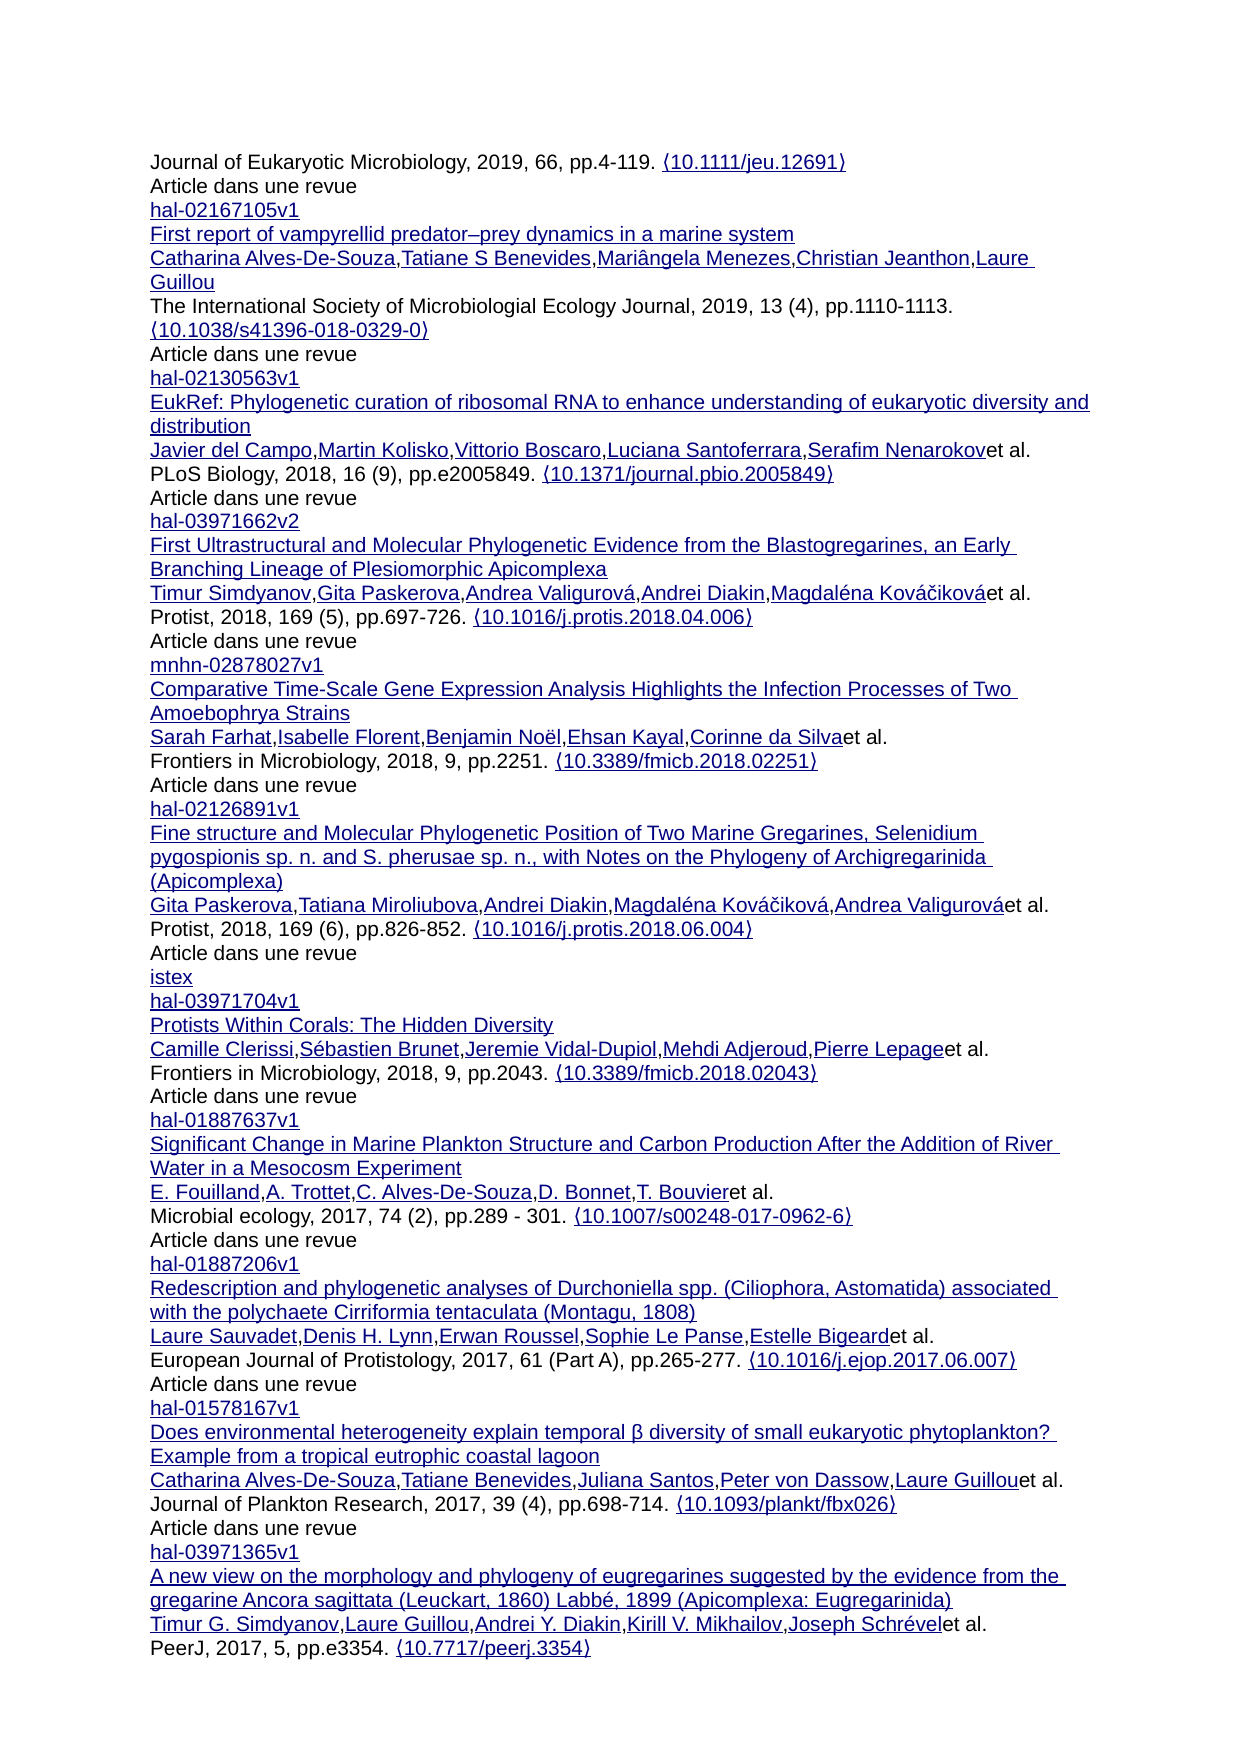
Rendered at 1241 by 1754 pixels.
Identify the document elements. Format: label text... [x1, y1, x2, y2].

table_cell Journal of Eukaryotic Microbiology, 2019, 66, pp.4-119. ⟨10.1111/jeu.12691⟩ Article dans une revue hal-02167105v1 [150, 150, 1090, 222]
table_cell Significant Change in Marine Plankton Structure and Carbon Production After the Addition of River Water in a Mesocosm Experiment E. Fouilland,A. Trottet,C. Alves-De-Souza,D. Bonnet,T. Bouvieret al. Microbial ecology, 2017, 74 (2), pp.289 - 301. ⟨10.1007/s00248-017-0962-6⟩ Article dans une revue hal-01887206v1 [150, 1132, 1090, 1276]
table_cell Protists Within Corals: The Hidden Diversity Camille Clerissi,Sébastien Brunet,Jeremie Vidal-Dupiol,Mehdi Adjeroud,Pierre Lepageet al. Frontiers in Microbiology, 2018, 9, pp.2043. ⟨10.3389/fmicb.2018.02043⟩ Article dans une revue hal-01887637v1 [150, 1013, 1090, 1132]
table_cell Redescription and phylogenetic analyses of Durchoniella spp. (Ciliophora, Astomatida) associated with the polychaete Cirriformia tentaculata (Montagu, 1808) Laure Sauvadet,Denis H. Lynn,Erwan Roussel,Sophie Le Panse,Estelle Bigeardet al. European Journal of Protistology, 2017, 61 (Part A), pp.265-277. ⟨10.1016/j.ejop.2017.06.007⟩ Article dans une revue hal-01578167v1 [150, 1276, 1090, 1420]
table_cell EukRef: Phylogenetic curation of ribosomal RNA to enhance understanding of eukaryotic diversity and [150, 390, 1090, 411]
table_cell Fine structure and Molecular Phylogenetic Position of Two Marine Gregarines, Selenidium pygospionis sp. n. and S. pherusae sp. n., with Notes on the Phylogeny of Archigregarinida (Apicomplexa) Gita Paskerova,Tatiana Miroliubova,Andrei Diakin,Magdaléna Kováčiková,Andrea Valigurováet al. Protist, 2018, 169 (6), pp.826-852. ⟨10.1016/j.protis.2018.06.004⟩ Article dans une revue istex hal-03971704v1 [150, 821, 1090, 1012]
table_cell A new view on the morphology and phylogeny of eugregarines suggested by the evidence from the gregarine Ancora sagittata (Leuckart, 1860) Labbé, 1899 (Apicomplexa: Eugregarinida) Timur G. Simdyanov,Laure Guillou,Andrei Y. Diakin,Kirill V. Mikhailov,Joseph Schrévelet al. PeerJ, 2017, 5, pp.e3354. ⟨10.7717/peerj.3354⟩ [150, 1564, 1090, 1659]
table_cell Does environmental heterogeneity explain temporal β diversity of small eukaryotic phytoplankton? Example from a tropical eutrophic coastal lagoon Catharina Alves-De-Souza,Tatiane Benevides,Juliana Santos,Peter von Dassow,Laure Guillouet al. Journal of Plankton Research, 2017, 39 (4), pp.698-714. ⟨10.1093/plankt/fbx026⟩ Article dans une revue hal-03971365v1 [150, 1420, 1090, 1563]
table_cell First report of vampyrellid predator–prey dynamics in a marine system Catharina Alves-De-Souza,Tatiane S Benevides,Mariângela Menezes,Christian Jeanthon,Laure Guillou The International Society of Microbiologial Ecology Journal, 2019, 13 (4), pp.1110-1113. ⟨10.1038/s41396-018-0329-0⟩ Article dans une revue hal-02130563v1 [150, 222, 1090, 389]
table_cell distribution Javier del Campo,Martin Kolisko,Vittorio Boscaro,Luciana Santoferrara,Serafim Nenarokovet al. PLoS Biology, 2018, 16 (9), pp.e2005849. ⟨10.1371/journal.pbio.2005849⟩ Article dans une revue hal-03971662v2 [150, 412, 1090, 533]
table_cell Comparative Time-Scale Gene Expression Analysis Highlights the Infection Processes of Two Amoebophrya Strains Sarah Farhat,Isabelle Florent,Benjamin Noël,Ehsan Kayal,Corinne da Silvaet al. Frontiers in Microbiology, 2018, 9, pp.2251. ⟨10.3389/fmicb.2018.02251⟩ Article dans une revue hal-02126891v1 [150, 677, 1090, 821]
table_cell First Ultrastructural and Molecular Phylogenetic Evidence from the Blastogregarines, an Early Branching Lineage of Plesiomorphic Apicomplexa Timur Simdyanov,Gita Paskerova,Andrea Valigurová,Andrei Diakin,Magdaléna Kováčikováet al. Protist, 2018, 169 (5), pp.697-726. ⟨10.1016/j.protis.2018.04.006⟩ Article dans une revue mnhn-02878027v1 [150, 533, 1090, 677]
